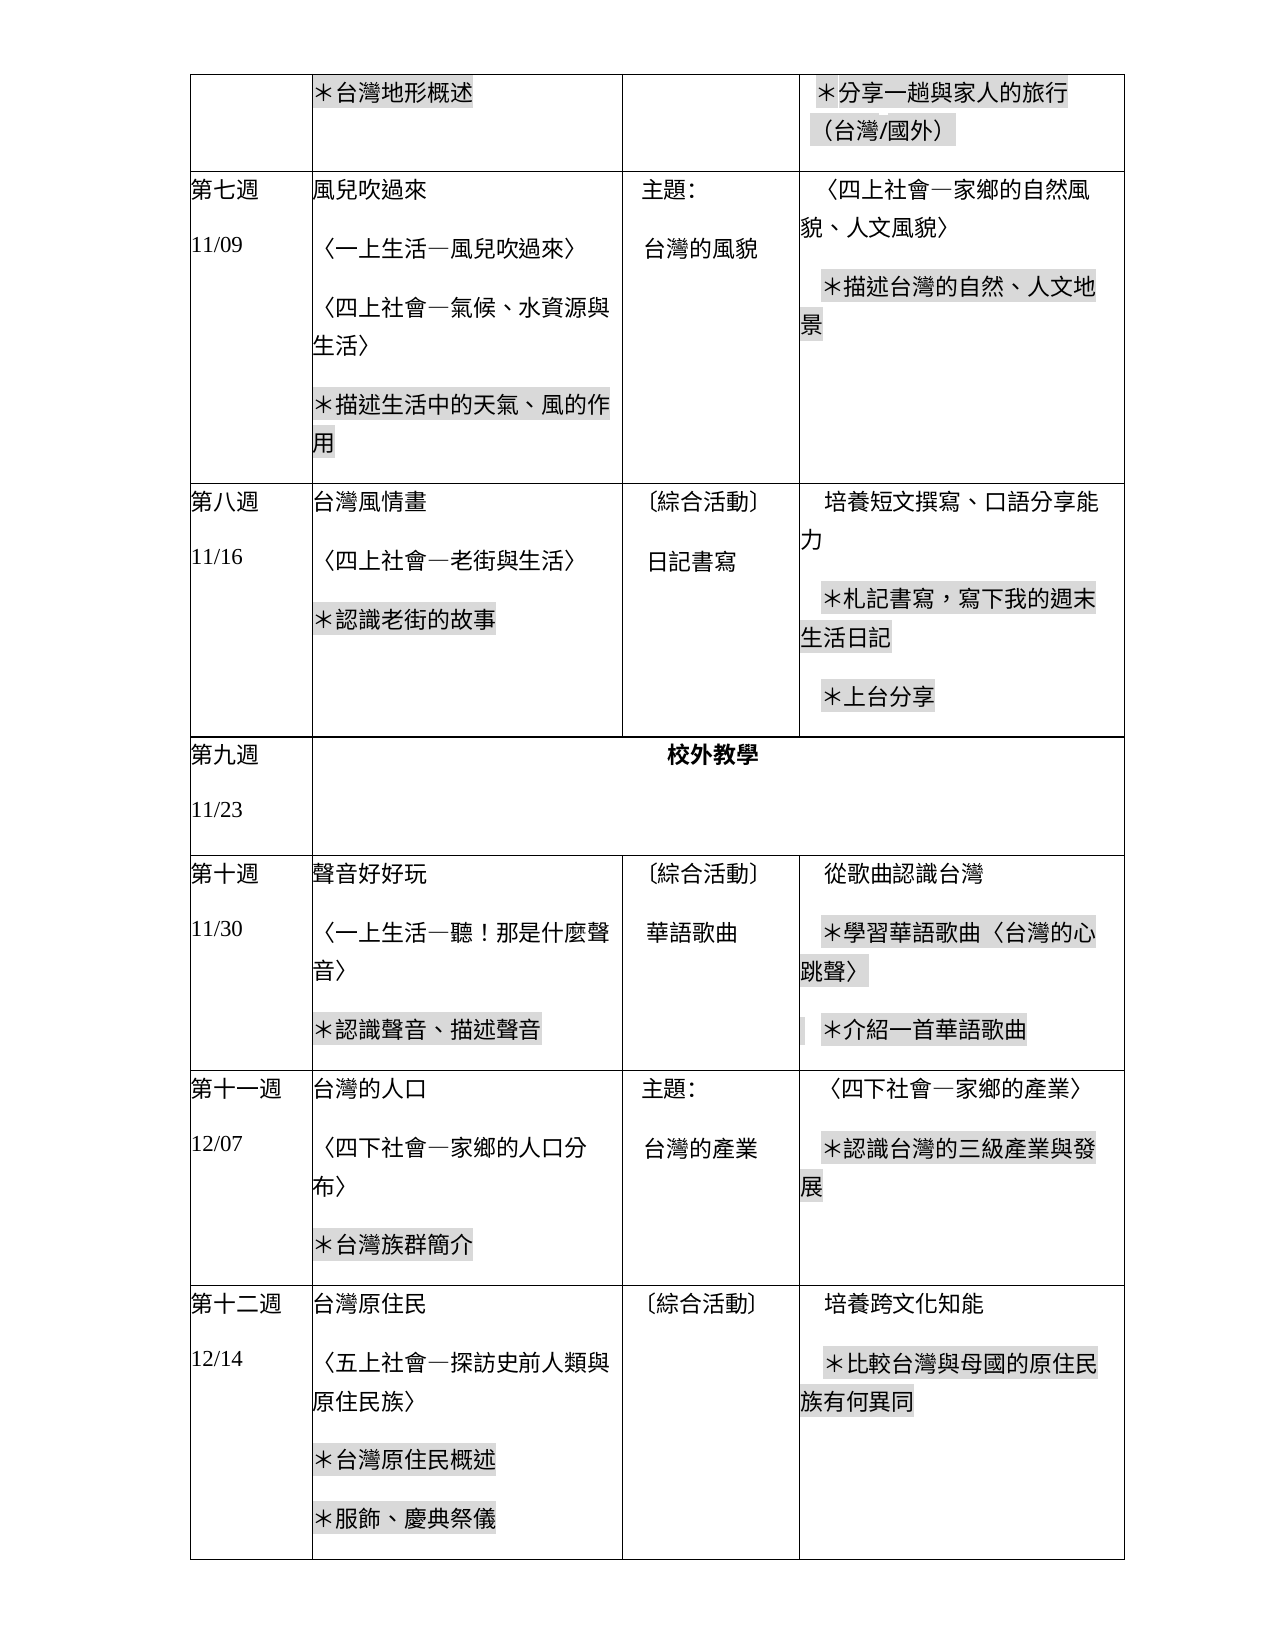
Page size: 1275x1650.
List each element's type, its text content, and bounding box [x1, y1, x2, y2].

table_cell 〔綜合活動〕 華語歌曲 [623, 856, 799, 1070]
table_cell 培養跨文化知能 ＊比較台灣與母國的原住民族有何異同 [800, 1286, 1124, 1559]
table_cell 培養短文撰寫、口語分享能力 ＊札記書寫，寫下我的週末生活日記 ＊上台分享 [800, 484, 1124, 736]
table_cell 第十二週 12/14 [191, 1286, 312, 1559]
table_cell 聲音好好玩 〈一上生活—聽！那是什麼聲音〉 ＊認識聲音、描述聲音 [313, 856, 622, 1070]
table_cell 台灣原住民 〈五上社會—探訪史前人類與原住民族〉 ＊台灣原住民概述 ＊服飾、慶典祭儀 [313, 1286, 622, 1559]
table_cell 〔綜合活動〕 日記書寫 [623, 484, 799, 736]
table_cell 主題： 台灣的風貌 [623, 172, 799, 483]
table_cell 從歌曲認識台灣 ＊學習華語歌曲〈台灣的心跳聲〉 ＊介紹一首華語歌曲 [800, 856, 1124, 1070]
table_cell 第十一週 12/07 [191, 1071, 312, 1285]
table_cell 第八週 11/16 [191, 484, 312, 736]
table_cell ＊分享一趟與家人的旅行（台灣/國外） [800, 75, 1124, 171]
table_cell 第十週 11/30 [191, 856, 312, 1070]
table_cell [191, 75, 312, 171]
table_cell 第九週 11/23 [191, 738, 312, 855]
table_cell 第七週 11/09 [191, 172, 312, 483]
table_cell 〔綜合活動〕 [623, 1286, 799, 1559]
table_cell 〈四下社會—家鄉的產業〉 ＊認識台灣的三級產業與發展 [800, 1071, 1124, 1285]
table_cell 台灣的人口 〈四下社會—家鄉的人口分布〉 ＊台灣族群簡介 [313, 1071, 622, 1285]
table_cell 校外教學 [313, 738, 1124, 855]
table_cell 台灣風情畫 〈四上社會—老街與生活〉 ＊認識老街的故事 [313, 484, 622, 736]
table_cell 主題： 台灣的產業 [623, 1071, 799, 1285]
table_cell 〈四上社會—家鄉的自然風貌、人文風貌〉 ＊描述台灣的自然、人文地景 [800, 172, 1124, 483]
table_cell [623, 75, 799, 171]
table_cell 風兒吹過來 〈一上生活—風兒吹過來〉 〈四上社會—氣候、水資源與生活〉 ＊描述生活中的天氣、風的作用 [313, 172, 622, 483]
table_cell ＊台灣地形概述 [313, 75, 622, 171]
